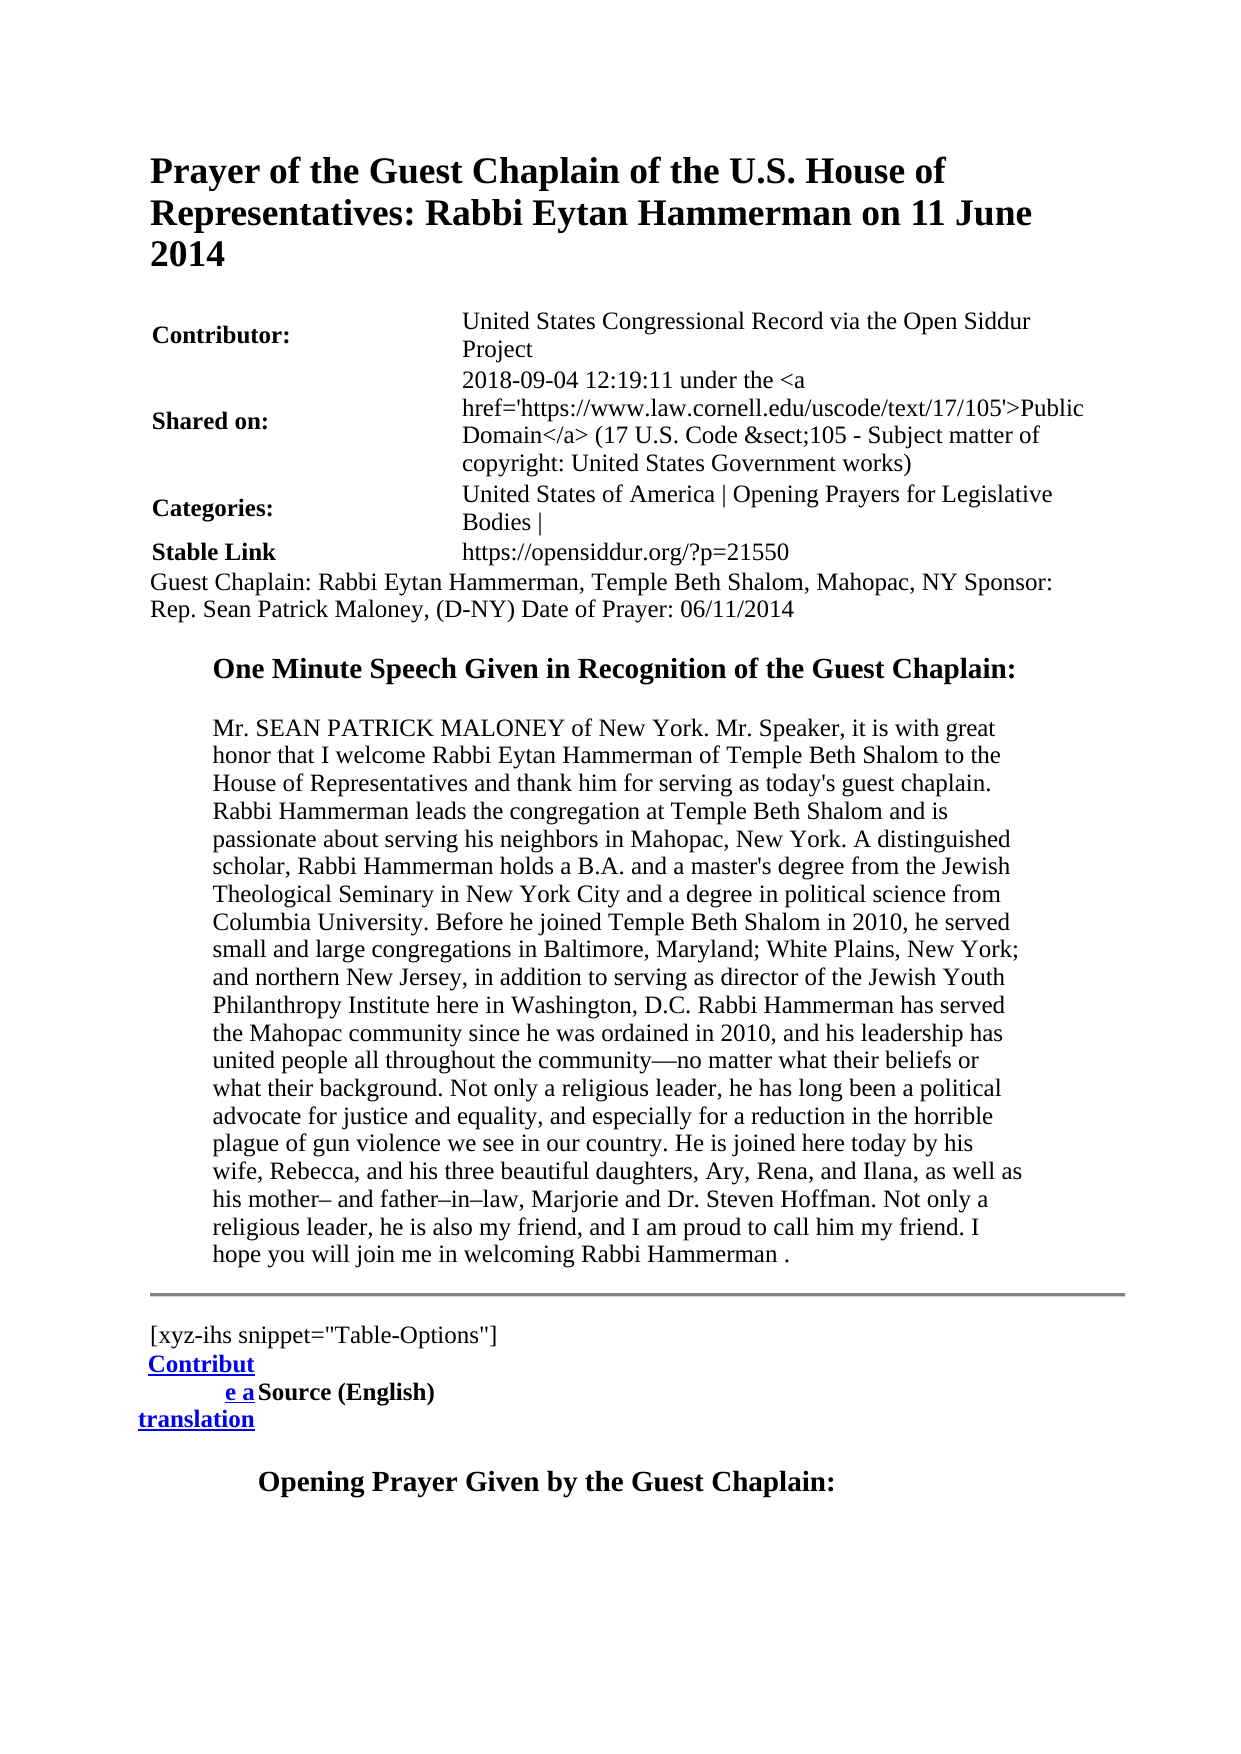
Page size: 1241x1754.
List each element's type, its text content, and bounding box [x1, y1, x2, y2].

table_cell https://opensiddur.org/?p=21550 [460, 537, 1090, 568]
table_cell Categories: [150, 478, 460, 537]
text [xyz-ihs snippet="Table-Options"] [150, 1321, 1090, 1348]
subtitle Prayer of the Guest Chaplain of the U.S. House of Representatives: Rabbi Eytan Hammerman on 11 June 2014 [150, 150, 1090, 275]
table_header United States Congressional Record via the Open Siddur Project [460, 306, 1090, 364]
table_cell United States of America | Opening Prayers for Legislative Bodies | [460, 478, 1090, 537]
table_cell Stable Link [150, 537, 460, 568]
table_header Contribute a translation [135, 1349, 256, 1435]
table_cell 2018-09-04 12:19:11 under the <a href='https://www.law.cornell.edu/uscode/text/17/105'>Public Domain</a> (17 U.S. Code &sect;105 - Subject matter of copyright: United States Government works) [460, 364, 1090, 478]
text Mr. SEAN PATRICK MALONEY of New York. Mr. Speaker, it is with great honor that I welcome Rabbi Eytan Hammerman of Temple Beth Shalom to the House of Representatives and thank him for serving as today's guest chaplain. Rabbi Hammerman leads the congregation at Temple Beth Shalom and is passionate about serving his neighbors in Mahopac, New York. A distinguished scholar, Rabbi Hammerman holds a B.A. and a master's degree from the Jewish Theological Seminary in New York City and a degree in political science from Columbia University. Before he joined Temple Beth Shalom in 2010, he served small and large congregations in Baltimore, Maryland; White Plains, New York; and northern New Jersey, in addition to serving as director of the Jewish Youth Philanthropy Institute here in Washington, D.C. Rabbi Hammerman has served the Mahopac community since he was ordained in 2010, and his leadership has united people all throughout the community––no matter what their beliefs or what their background. Not only a religious leader, he has long been a political advocate for justice and equality, and especially for a reduction in the horrible plague of gun violence we see in our country. He is joined here today by his wife, Rebecca, and his three beautiful daughters, Ary, Rena, and Ilana, as well as his mother– and father–in–law, Marjorie and Dr. Steven Hoffman. Not only a religious leader, he is also my friend, and I am proud to call him my friend. I hope you will join me in welcoming Rabbi Hammerman . [212, 714, 1028, 1268]
table_header Source (English) [256, 1349, 1105, 1435]
table_cell [135, 1435, 256, 1529]
table_cell Shared on: [150, 364, 460, 478]
text Guest Chaplain: Rabbi Eytan Hammerman, Temple Beth Shalom, Mahopac, NY Sponsor: Rep. Sean Patrick Maloney, (D-NY) Date of Prayer: 06/11/2014 [150, 568, 1090, 623]
table_cell Opening Prayer Given by the Guest Chaplain: [256, 1435, 1105, 1529]
table_header Contributor: [150, 306, 460, 364]
subtitle One Minute Speech Given in Recognition of the Guest Chaplain: [212, 652, 1028, 685]
